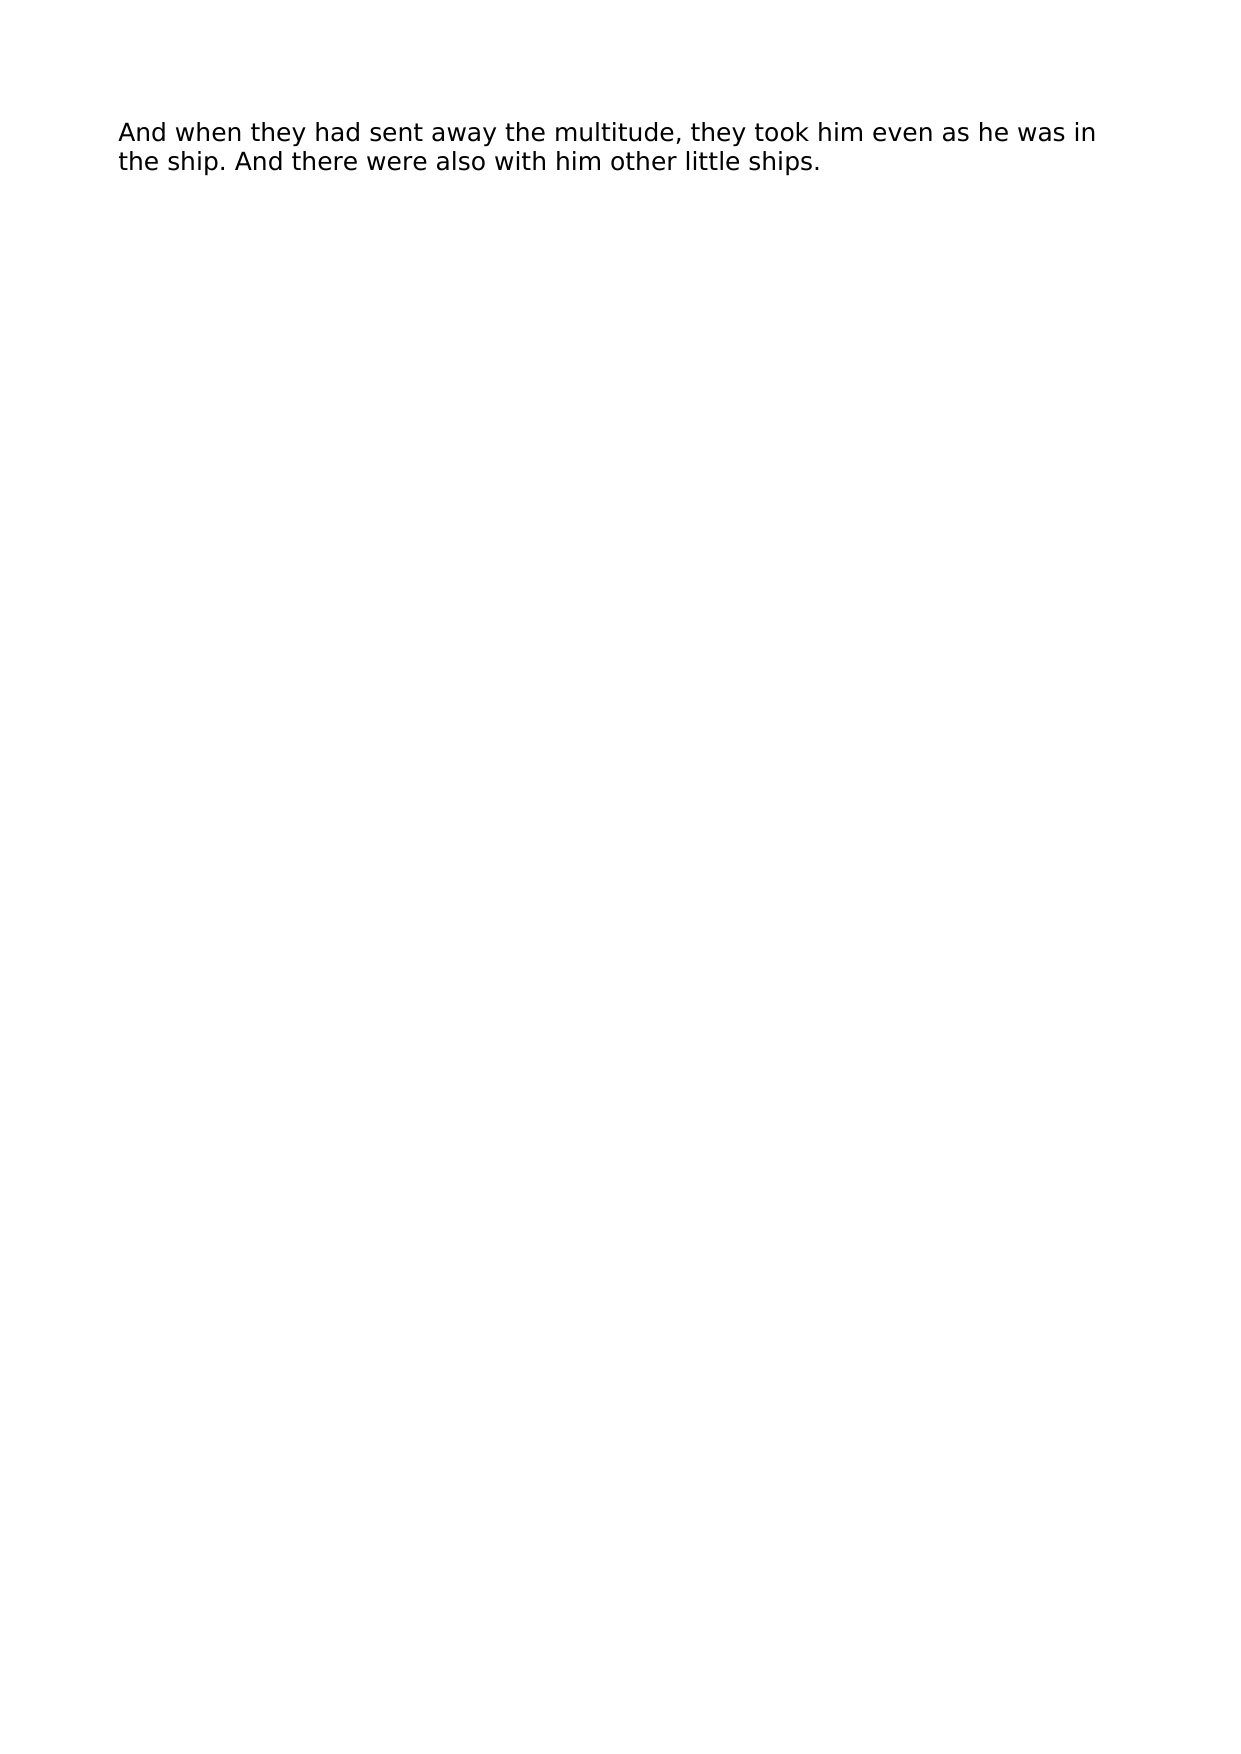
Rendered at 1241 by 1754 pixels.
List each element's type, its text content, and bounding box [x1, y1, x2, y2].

text And when they had sent away the multitude, they took him even as he was in the ship. And there were also with him other little ships. [118, 118, 1122, 176]
